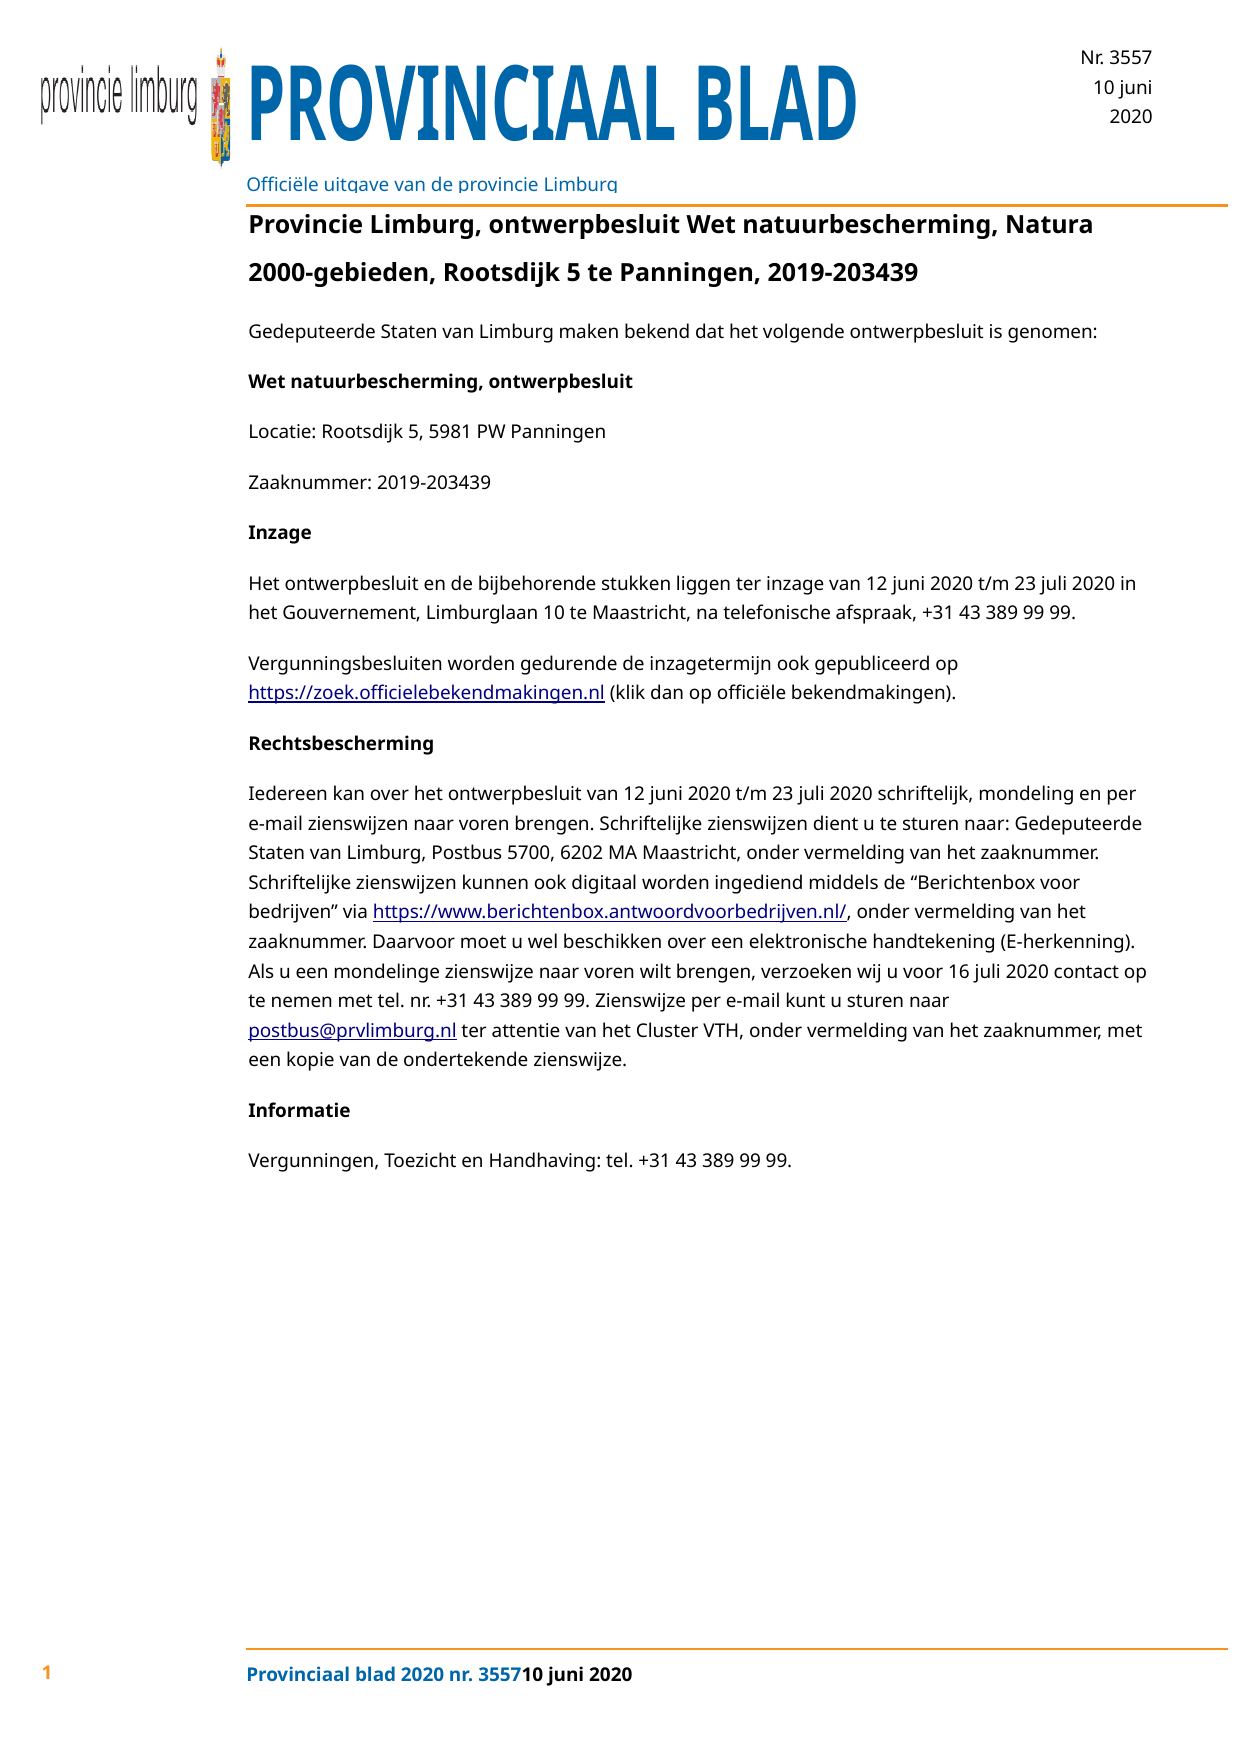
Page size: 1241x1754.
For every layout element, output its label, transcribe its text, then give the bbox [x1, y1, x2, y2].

text Het ontwerpbesluit en de bijbehorende stukken liggen ter inzage van 12 juni 2020 t/m 23 juli 2020 in het Gouvernement, Limburglaan 10 te Maastricht, na telefonische afspraak, +31 43 389 99 99. [248, 570, 1152, 625]
text Inzage [248, 519, 1152, 545]
text Locatie: Rootsdijk 5, 5981 PW Panningen [248, 419, 1152, 444]
text Informatie [248, 1097, 1152, 1123]
text Vergunningsbesluiten worden gedurende de inzagetermijn ook gepubliceerd op https://zoek.officielebekendmakingen.nl (klik dan op officiële bekendmakingen). [248, 650, 1152, 705]
picture [41, 47, 231, 172]
text Wet natuurbescherming, ontwerpbesluit [248, 368, 1152, 394]
text Gedeputeerde Staten van Limburg maken bekend dat het volgende ontwerpbesluit is genomen: [248, 318, 1152, 344]
text Rechtsbescherming [248, 730, 1152, 756]
text Provincie Limburg, ontwerpbesluit Wet natuurbescherming, Natura 2000-gebieden, Rootsdijk 5 te Panningen, 2019-203439 [248, 207, 1152, 288]
text Iedereen kan over het ontwerpbesluit van 12 juni 2020 t/m 23 juli 2020 schriftelijk, mondeling en per e-mail zienswijzen naar voren brengen. Schriftelijke zienswijzen dient u te sturen naar: Gedeputeerde Staten van Limburg, Postbus 5700, 6202 MA Maastricht, onder vermelding van het zaaknummer. Schriftelijke zienswijzen kunnen ook digitaal worden ingediend middels de “Berichtenbox voor bedrijven” via https://www.berichtenbox.antwoordvoorbedrijven.nl/, onder vermelding van het zaaknummer. Daarvoor moet u wel beschikken over een elektronische handtekening (E-herkenning). Als u een mondelinge zienswijze naar voren wilt brengen, verzoeken wij u voor 16 juli 2020 contact op te nemen met tel. nr. +31 43 389 99 99. Zienswijze per e-mail kunt u sturen naar postbus@prvlimburg.nl ter attentie van het Cluster VTH, onder vermelding van het zaaknummer, met een kopie van de ondertekende zienswijze. [248, 780, 1152, 1072]
text Zaaknummer: 2019-203439 [248, 469, 1152, 495]
text Vergunningen, Toezicht en Handhaving: tel. +31 43 389 99 99. [248, 1147, 1152, 1173]
